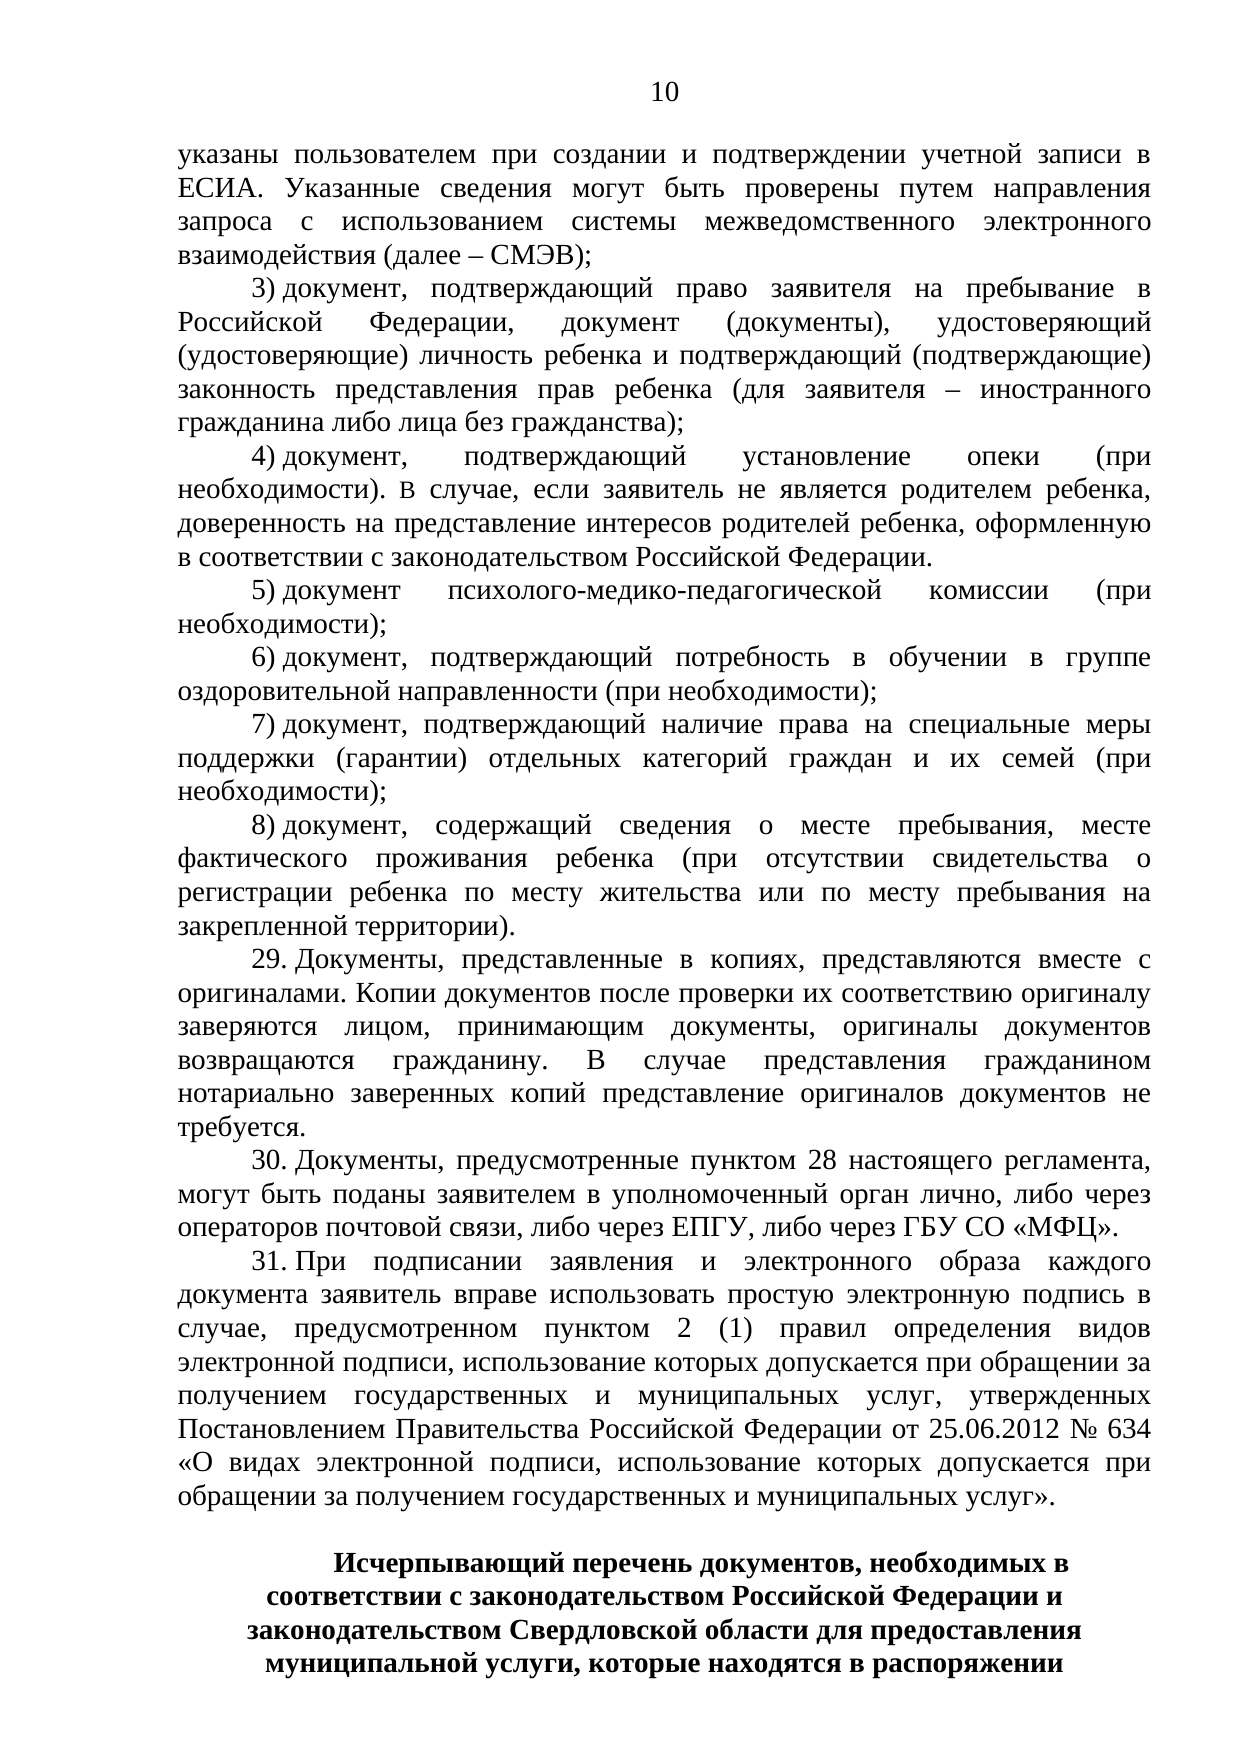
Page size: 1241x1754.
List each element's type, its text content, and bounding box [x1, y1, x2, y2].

text 30. Документы, предусмотренные пунктом 28 настоящего регламента, могут быть поданы заявителем в уполномоченный орган лично, либо через операторов почтовой связи, либо через ЕПГУ, либо через ГБУ СО «МФЦ». [177, 1142, 1152, 1243]
text 3) документ, подтверждающий право заявителя на пребывание в Российской Федерации, документ (документы), удостоверяющий (удостоверяющие) личность ребенка и подтверждающий (подтверждающие) законность представления прав ребенка (для заявителя – иностранного гражданина либо лица без гражданства); [177, 270, 1152, 438]
text 7) документ, подтверждающий наличие права на специальные меры поддержки (гарантии) отдельных категорий граждан и их семей (при необходимости); [177, 706, 1152, 807]
text 5) документ психолого-медико-педагогической комиссии (при необходимости); [177, 572, 1152, 639]
text 29. Документы, представленные в копиях, представляются вместе с оригиналами. Копии документов после проверки их соответствию оригиналу заверяются лицом, принимающим документы, оригиналы документов возвращаются гражданину. В случае представления гражданином нотариально заверенных копий представление оригиналов документов не требуется. [177, 941, 1152, 1142]
text Исчерпывающий перечень документов, необходимых в соответствии с законодательством Российской Федерации и законодательством Свердловской области для предоставления муниципальной услуги, которые находятся в распоряжении [177, 1545, 1152, 1679]
text указаны пользователем при создании и подтверждении учетной записи в ЕСИА. Указанные сведения могут быть проверены путем направления запроса с использованием системы межведомственного электронного взаимодействия (далее – СМЭВ); [177, 136, 1152, 270]
text 8) документ, содержащий сведения о месте пребывания, месте фактического проживания ребенка (при отсутствии свидетельства о регистрации ребенка по месту жительства или по месту пребывания на закрепленной территории). [177, 807, 1152, 941]
text 4) документ, подтверждающий установление опеки (при необходимости). В случае, если заявитель не является родителем ребенка, доверенность на представление интересов родителей ребенка, оформленную в соответствии с законодательством Российской Федерации. [177, 438, 1152, 572]
text 31. При подписании заявления и электронного образа каждого документа заявитель вправе использовать простую электронную подпись в случае, предусмотренном пунктом 2 (1) правил определения видов электронной подписи, использование которых допускается при обращении за получением государственных и муниципальных услуг, утвержденных Постановлением Правительства Российской Федерации от 25.06.2012 № 634 «О видах электронной подписи, использование которых допускается при обращении за получением государственных и муниципальных услуг». [177, 1243, 1152, 1511]
text 6) документ, подтверждающий потребность в обучении в группе оздоровительной направленности (при необходимости); [177, 639, 1152, 706]
